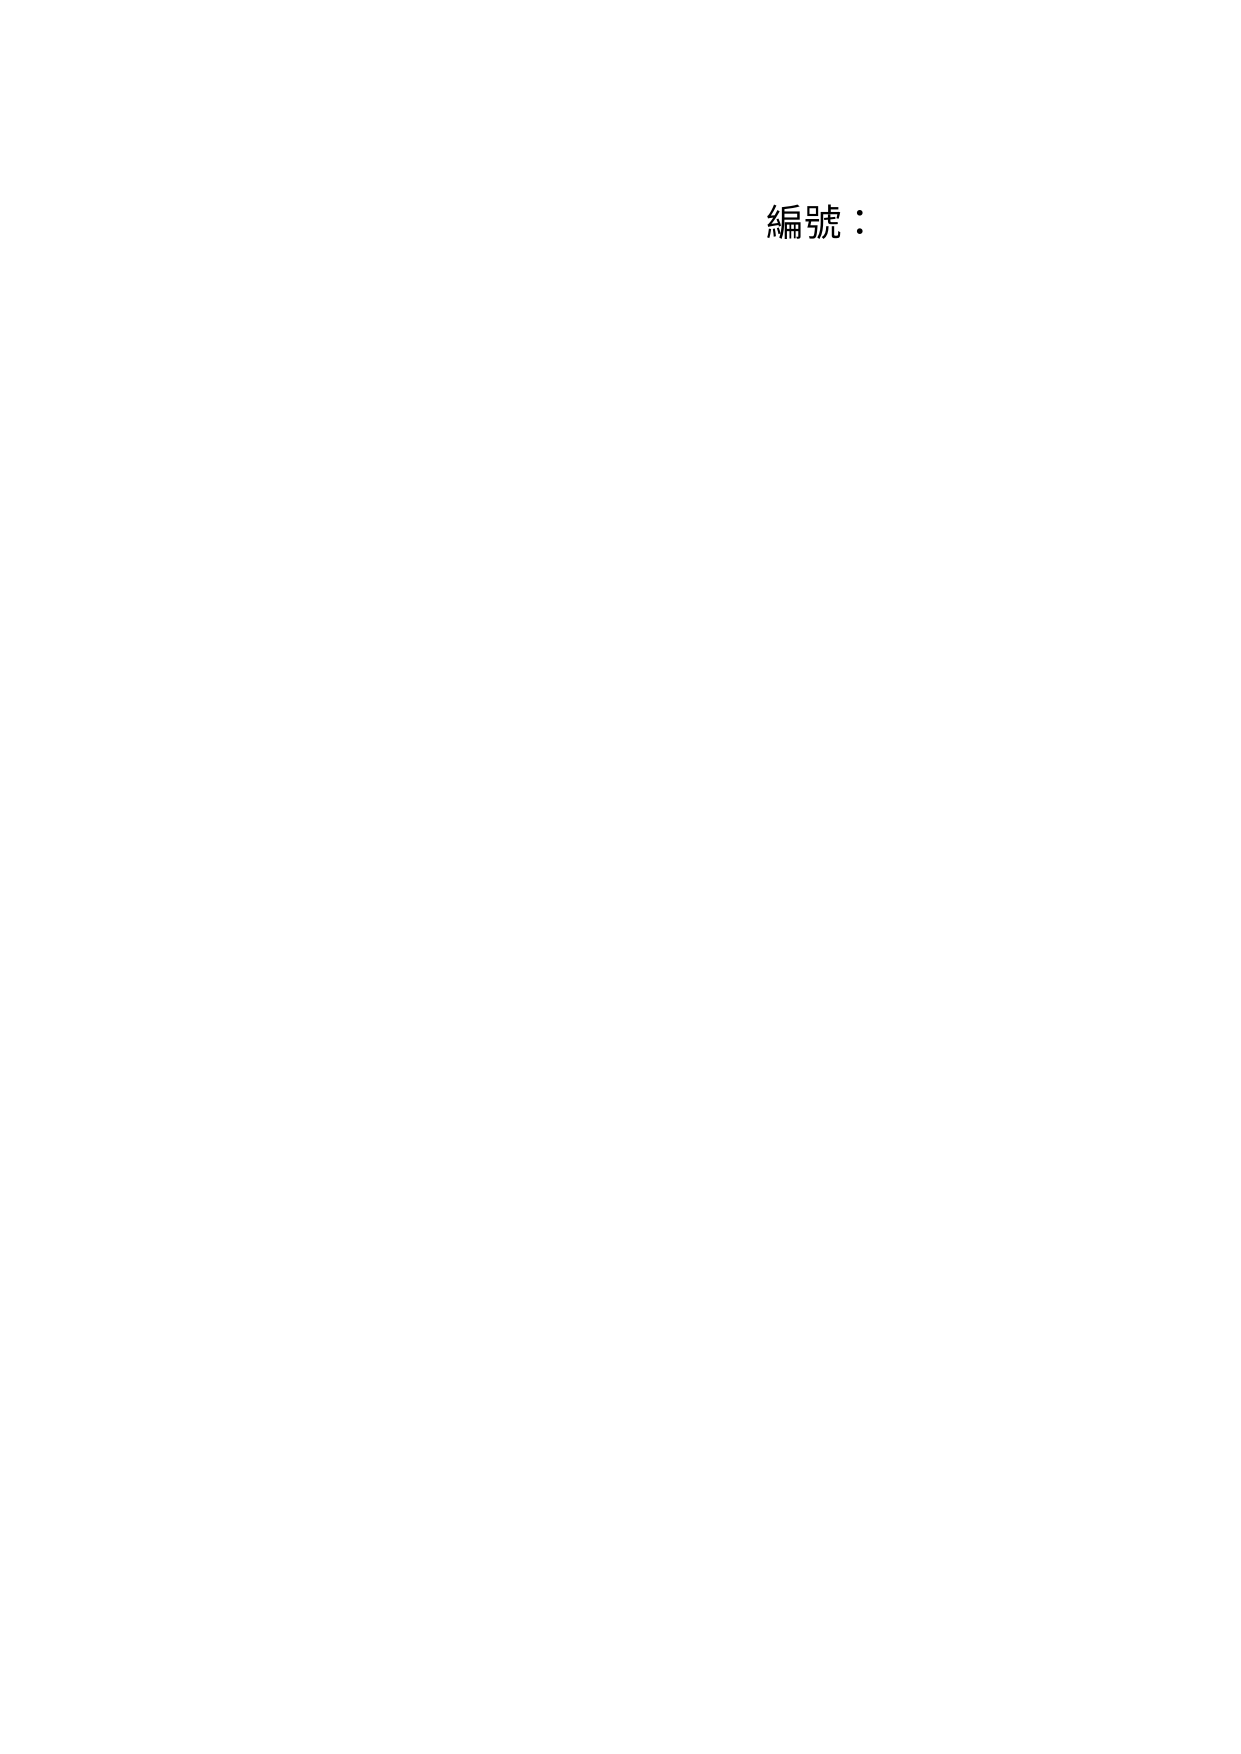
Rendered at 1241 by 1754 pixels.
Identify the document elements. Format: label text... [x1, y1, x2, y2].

text 編號： [173, 183, 1092, 258]
